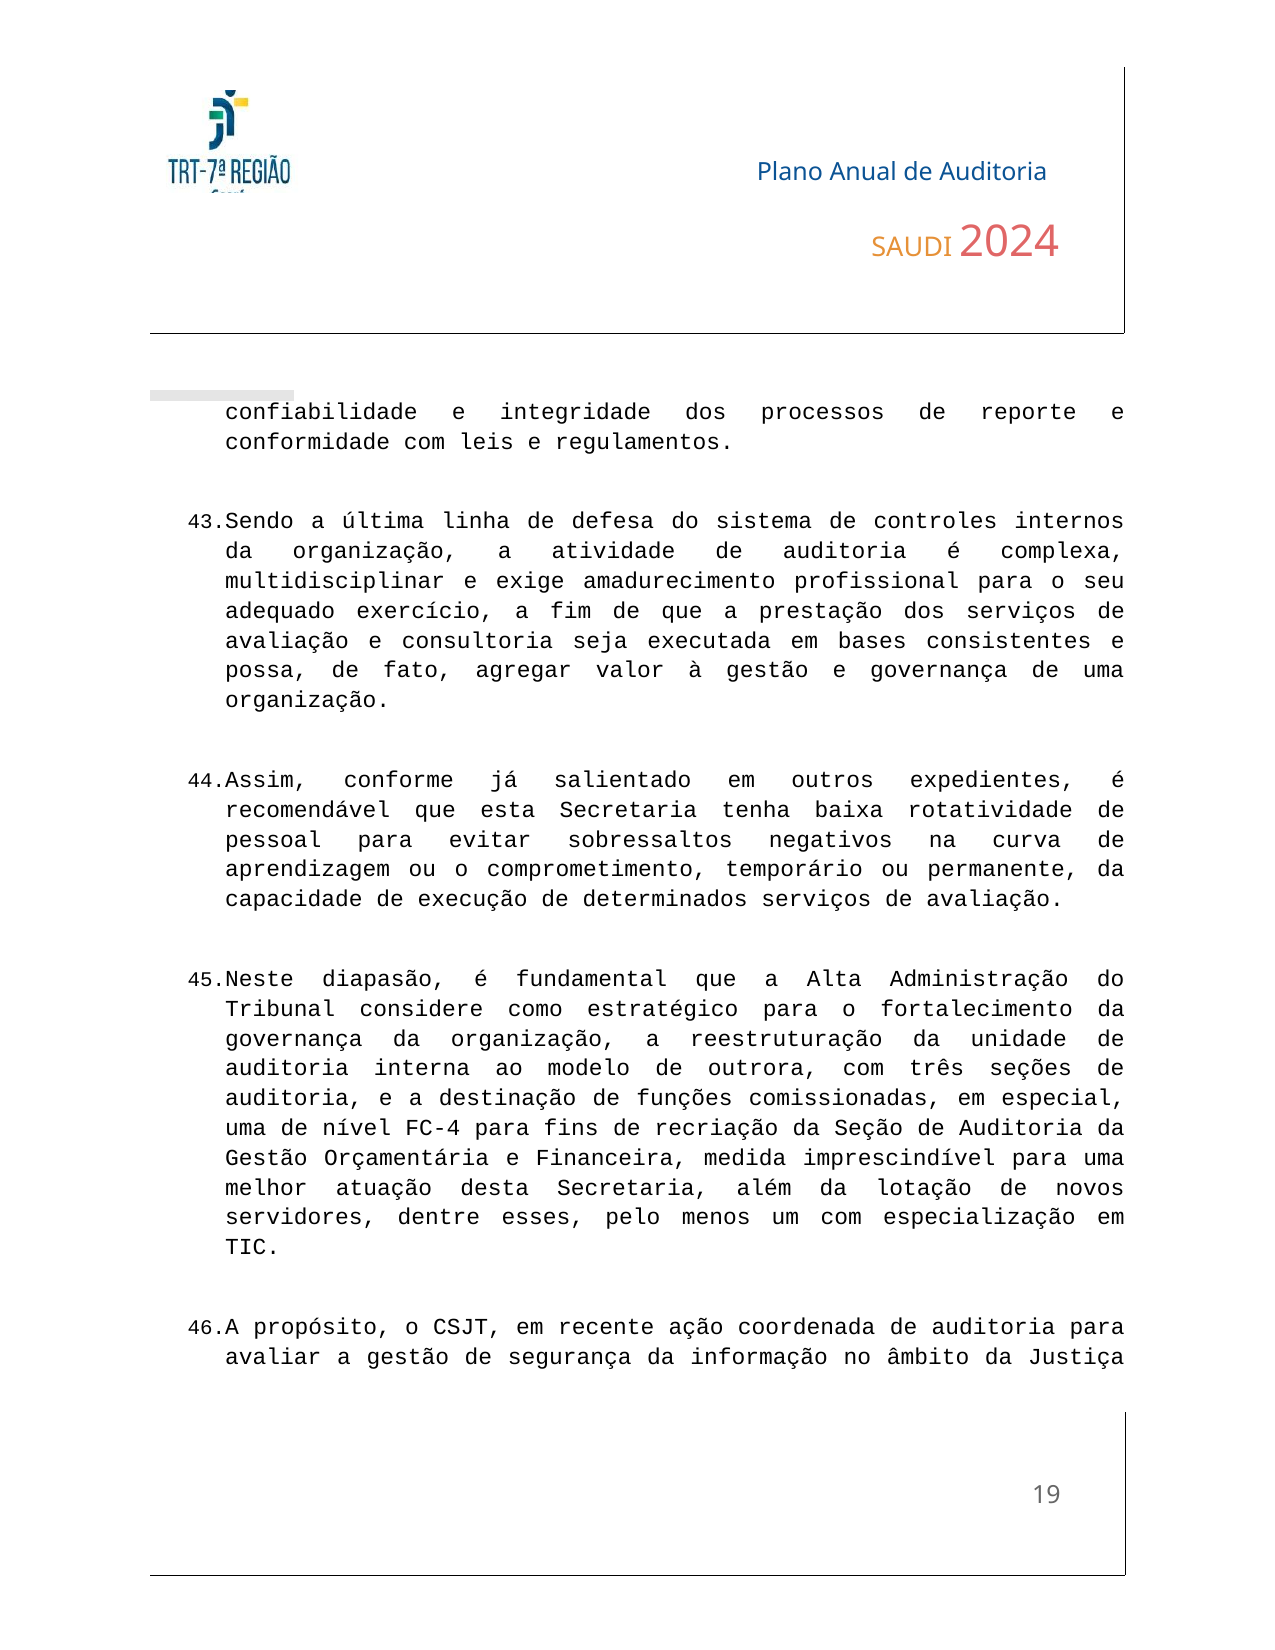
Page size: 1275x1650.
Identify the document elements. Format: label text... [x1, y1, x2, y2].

list confiabilidade e integridade dos processos de reporte e conformidade com leis e regulamentos. [187, 400, 1125, 456]
list Assim, conforme já salientado em outros expedientes, é recomendável que esta Secretaria tenha baixa rotatividade de pessoal para evitar sobressaltos negativos na curva de aprendizagem ou o comprometimento, temporário ou permanente, da capacidade de execução de determinados serviços de avaliação. [187, 768, 1125, 913]
list Sendo a última linha de defesa do sistema de controles internos da organização, a atividade de auditoria é complexa, multidisciplinar e exige amadurecimento profissional para o seu adequado exercício, a fim de que a prestação dos serviços de avaliação e consultoria seja executada em bases consistentes e possa, de fato, agregar valor à gestão e governança de uma organização. [187, 510, 1125, 714]
list A propósito, o CSJT, em recente ação coordenada de auditoria para avaliar a gestão de segurança da informação no âmbito da Justiça [187, 1315, 1125, 1371]
list Neste diapasão, é fundamental que a Alta Administração do Tribunal considere como estratégico para o fortalecimento da governança da organização, a reestruturação da unidade de auditoria interna ao modelo de outrora, com três seções de auditoria, e a destinação de funções comissionadas, em especial, uma de nível FC-4 para fins de recriação da Seção de Auditoria da Gestão Orçamentária e Financeira, medida imprescindível para uma melhor atuação desta Secretaria, além da lotação de novos servidores, dentre esses, pelo menos um com especialização em TIC. [187, 967, 1125, 1261]
